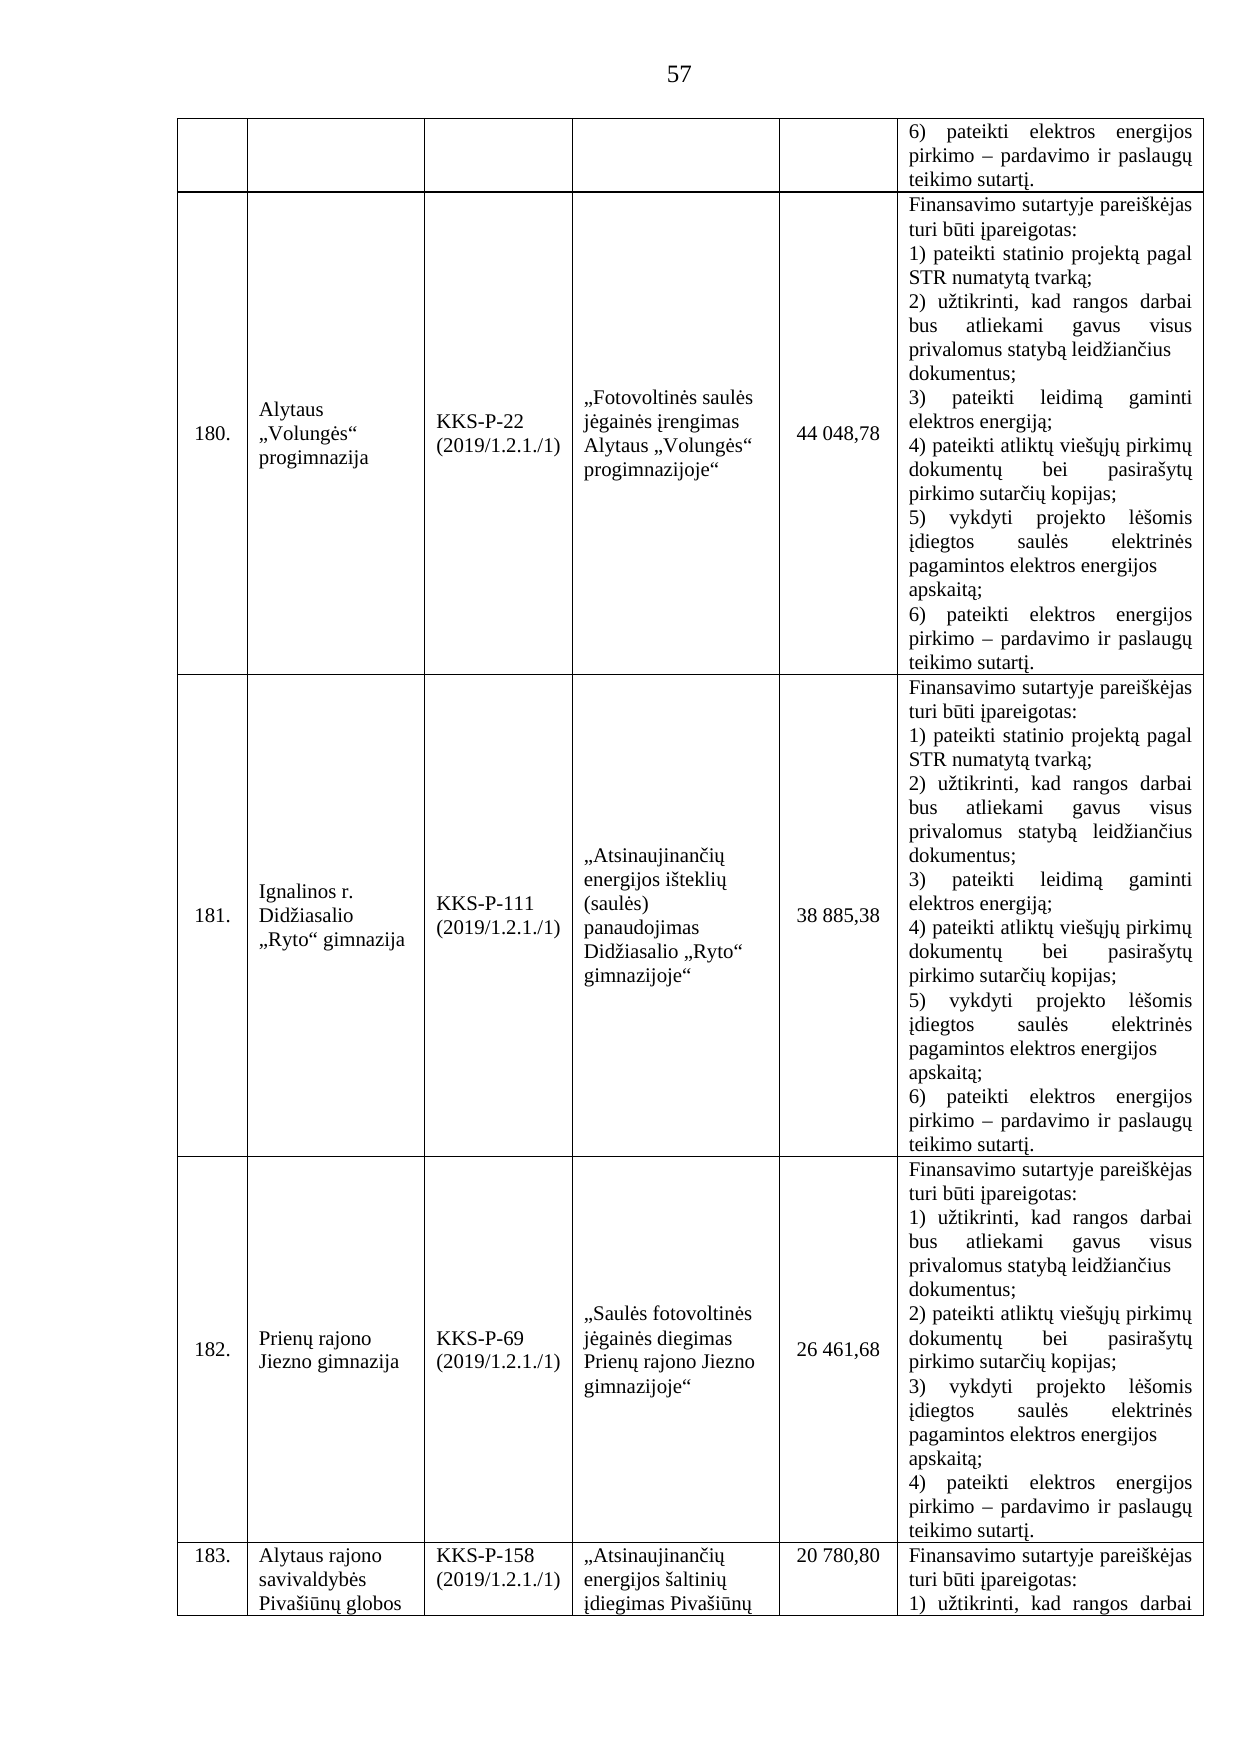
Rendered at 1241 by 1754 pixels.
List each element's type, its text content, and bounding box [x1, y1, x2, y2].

table_cell KKS-P-158 (2019/1.2.1./1) [425, 1543, 572, 1615]
table_cell „Fotovoltinės saulės jėgainės įrengimas Alytaus „Volungės“ progimnazijoje“ [573, 193, 779, 674]
table_cell Prienų rajono Jiezno gimnazija [248, 1157, 424, 1542]
table_cell KKS-P-22 (2019/1.2.1./1) [425, 193, 572, 674]
table_cell Finansavimo sutartyje pareiškėjas turi būti įpareigotas: 1) užtikrinti, kad rangos darbai [898, 1543, 1203, 1615]
table_cell 6) pateikti elektros energijos pirkimo – pardavimo ir paslaugų teikimo sutartį. [898, 119, 1203, 191]
table_cell „Atsinaujinančių energijos šaltinių įdiegimas Pivašiūnų [573, 1543, 779, 1615]
table_cell 180. [178, 193, 247, 674]
table_cell 26 461,68 [780, 1157, 897, 1542]
table_cell „Atsinaujinančių energijos išteklių (saulės) panaudojimas Didžiasalio „Ryto“ gimnazijoje“ [573, 675, 779, 1156]
table_cell [178, 119, 247, 191]
table_cell 182. [178, 1157, 247, 1542]
table_cell [425, 119, 572, 191]
table_cell 20 780,80 [780, 1543, 897, 1615]
table_cell 181. [178, 675, 247, 1156]
table_cell 38 885,38 [780, 675, 897, 1156]
table_cell Alytaus „Volungės“ progimnazija [248, 193, 424, 674]
table_cell KKS-P-111 (2019/1.2.1./1) [425, 675, 572, 1156]
table_cell 44 048,78 [780, 193, 897, 674]
table_cell KKS-P-69 (2019/1.2.1./1) [425, 1157, 572, 1542]
table_cell Ignalinos r. Didžiasalio „Ryto“ gimnazija [248, 675, 424, 1156]
table_cell [780, 119, 897, 191]
table_cell Finansavimo sutartyje pareiškėjas turi būti įpareigotas: 1) pateikti statinio projektą pagal STR numatytą tvarką; 2) užtikrinti, kad rangos darbai bus atliekami gavus visus privalomus statybą leidžiančius dokumentus; 3) pateikti leidimą gaminti elektros energiją; 4) pateikti atliktų viešųjų pirkimų dokumentų bei pasirašytų pirkimo sutarčių kopijas; 5) vykdyti projekto lėšomis įdiegtos saulės elektrinės pagamintos elektros energijos apskaitą; 6) pateikti elektros energijos pirkimo – pardavimo ir paslaugų teikimo sutartį. [898, 675, 1203, 1156]
table_cell Finansavimo sutartyje pareiškėjas turi būti įpareigotas: 1) pateikti statinio projektą pagal STR numatytą tvarką; 2) užtikrinti, kad rangos darbai bus atliekami gavus visus privalomus statybą leidžiančius dokumentus; 3) pateikti leidimą gaminti elektros energiją; 4) pateikti atliktų viešųjų pirkimų dokumentų bei pasirašytų pirkimo sutarčių kopijas; 5) vykdyti projekto lėšomis įdiegtos saulės elektrinės pagamintos elektros energijos apskaitą; 6) pateikti elektros energijos pirkimo – pardavimo ir paslaugų teikimo sutartį. [898, 193, 1203, 674]
table_cell Alytaus rajono savivaldybės Pivašiūnų globos [248, 1543, 424, 1615]
table_cell „Saulės fotovoltinės jėgainės diegimas Prienų rajono Jiezno gimnazijoje“ [573, 1157, 779, 1542]
table_cell 183. [178, 1543, 247, 1615]
table_cell Finansavimo sutartyje pareiškėjas turi būti įpareigotas: 1) užtikrinti, kad rangos darbai bus atliekami gavus visus privalomus statybą leidžiančius dokumentus; 2) pateikti atliktų viešųjų pirkimų dokumentų bei pasirašytų pirkimo sutarčių kopijas; 3) vykdyti projekto lėšomis įdiegtos saulės elektrinės pagamintos elektros energijos apskaitą; 4) pateikti elektros energijos pirkimo – pardavimo ir paslaugų teikimo sutartį. [898, 1157, 1203, 1542]
table_cell [573, 119, 779, 191]
table_cell [248, 119, 424, 191]
